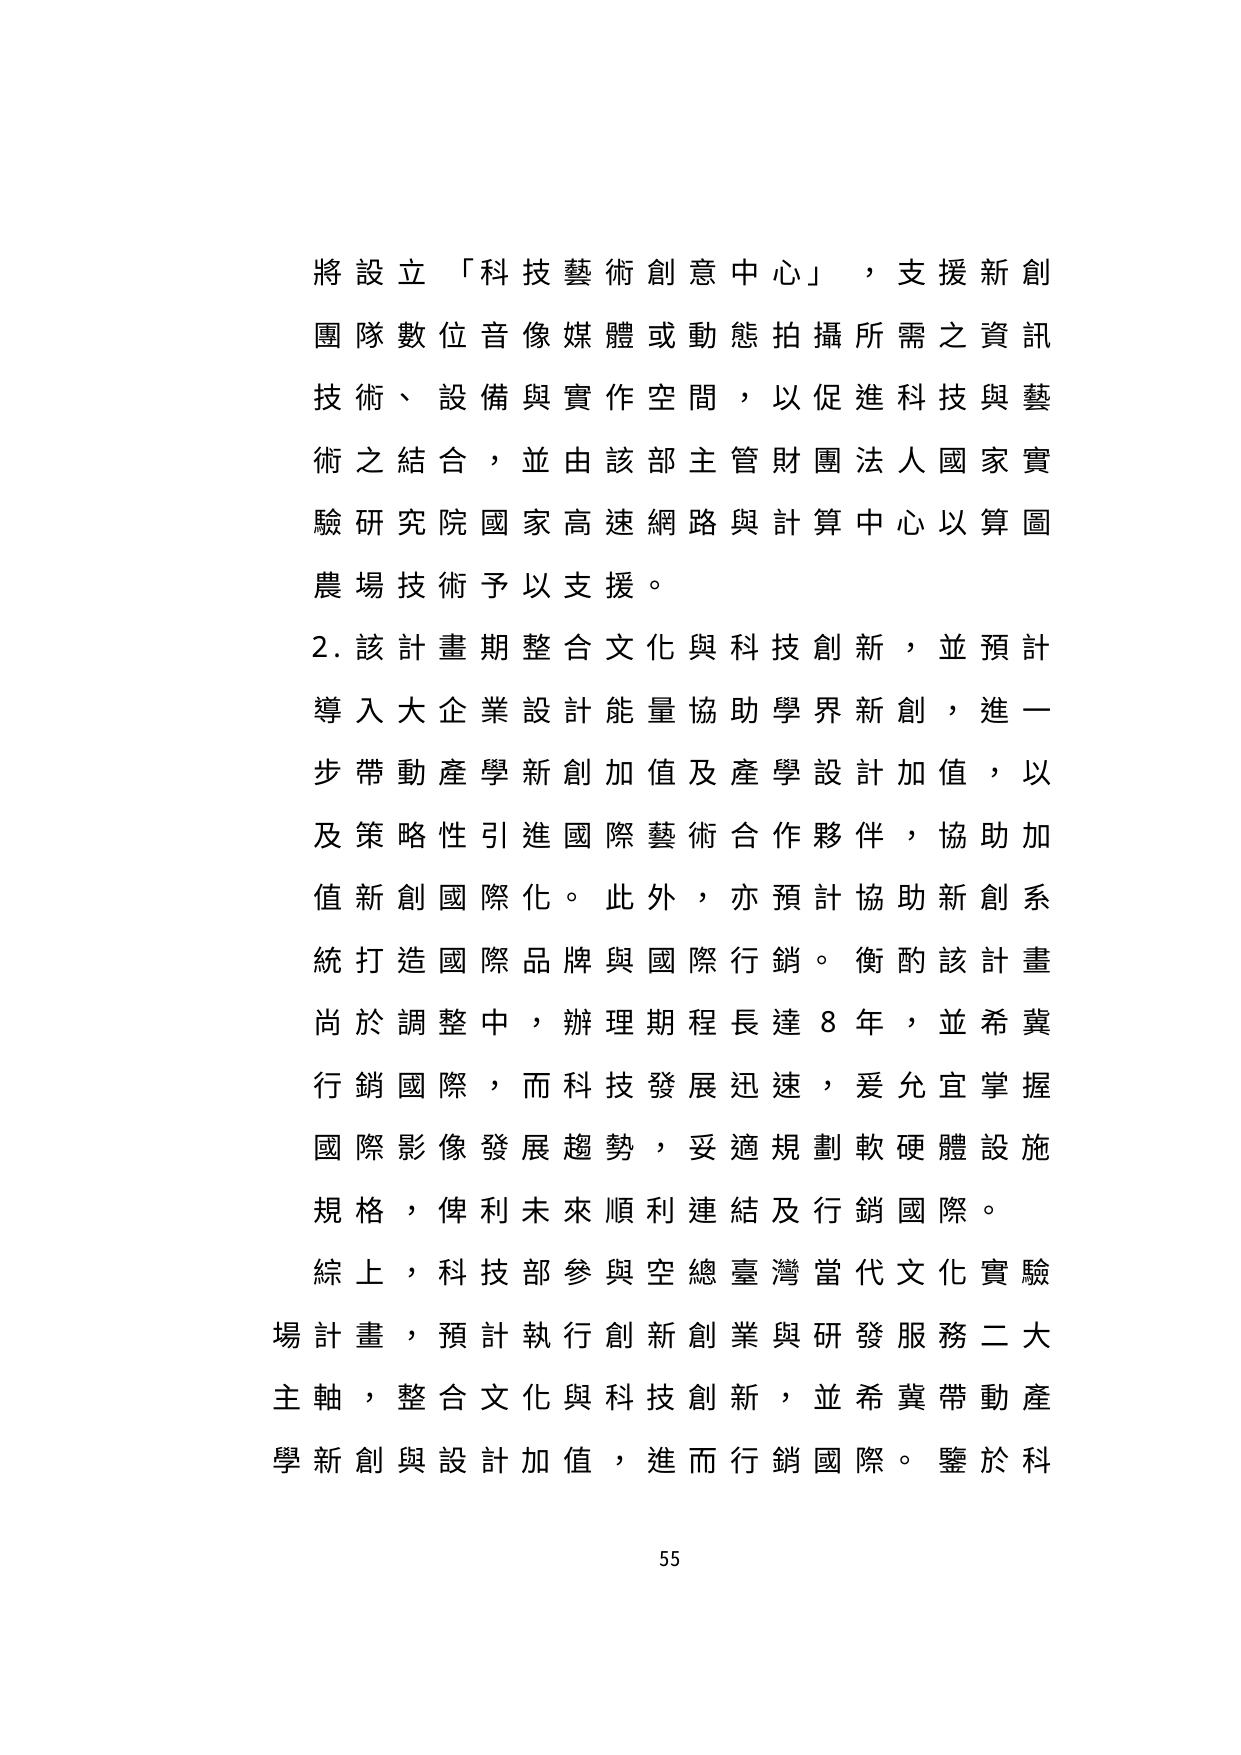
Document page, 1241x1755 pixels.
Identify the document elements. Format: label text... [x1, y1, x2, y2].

text 將設立「科技藝術創意中心」，支援新創團隊數位音像媒體或動態拍攝所需之資訊技術、設備與實作空間，以促進科技與藝術之結合，並由該部主管財團法人國家實驗研究院國家高速網路與計算中心以算圖農場技術予以支援。 [271, 229, 1057, 604]
text 綜上，科技部參與空總臺灣當代文化實驗場計畫，預計執行創新創業與研發服務二大主軸，整合文化與科技創新，並希冀帶動產學新創與設計加值，進而行銷國際。鑒於科 [241, 1229, 1057, 1479]
text 2.該計畫期整合文化與科技創新，並預計導入大企業設計能量協助學界新創，進一步帶動產學新創加值及產學設計加值，以及策略性引進國際藝術合作夥伴，協助加值新創國際化。此外，亦預計協助新創系統打造國際品牌與國際行銷。衡酌該計畫尚於調整中，辦理期程長達8年，並希冀行銷國際，而科技發展迅速，爰允宜掌握國際影像發展趨勢，妥適規劃軟硬體設施規格，俾利未來順利連結及行銷國際。 [271, 604, 1057, 1229]
